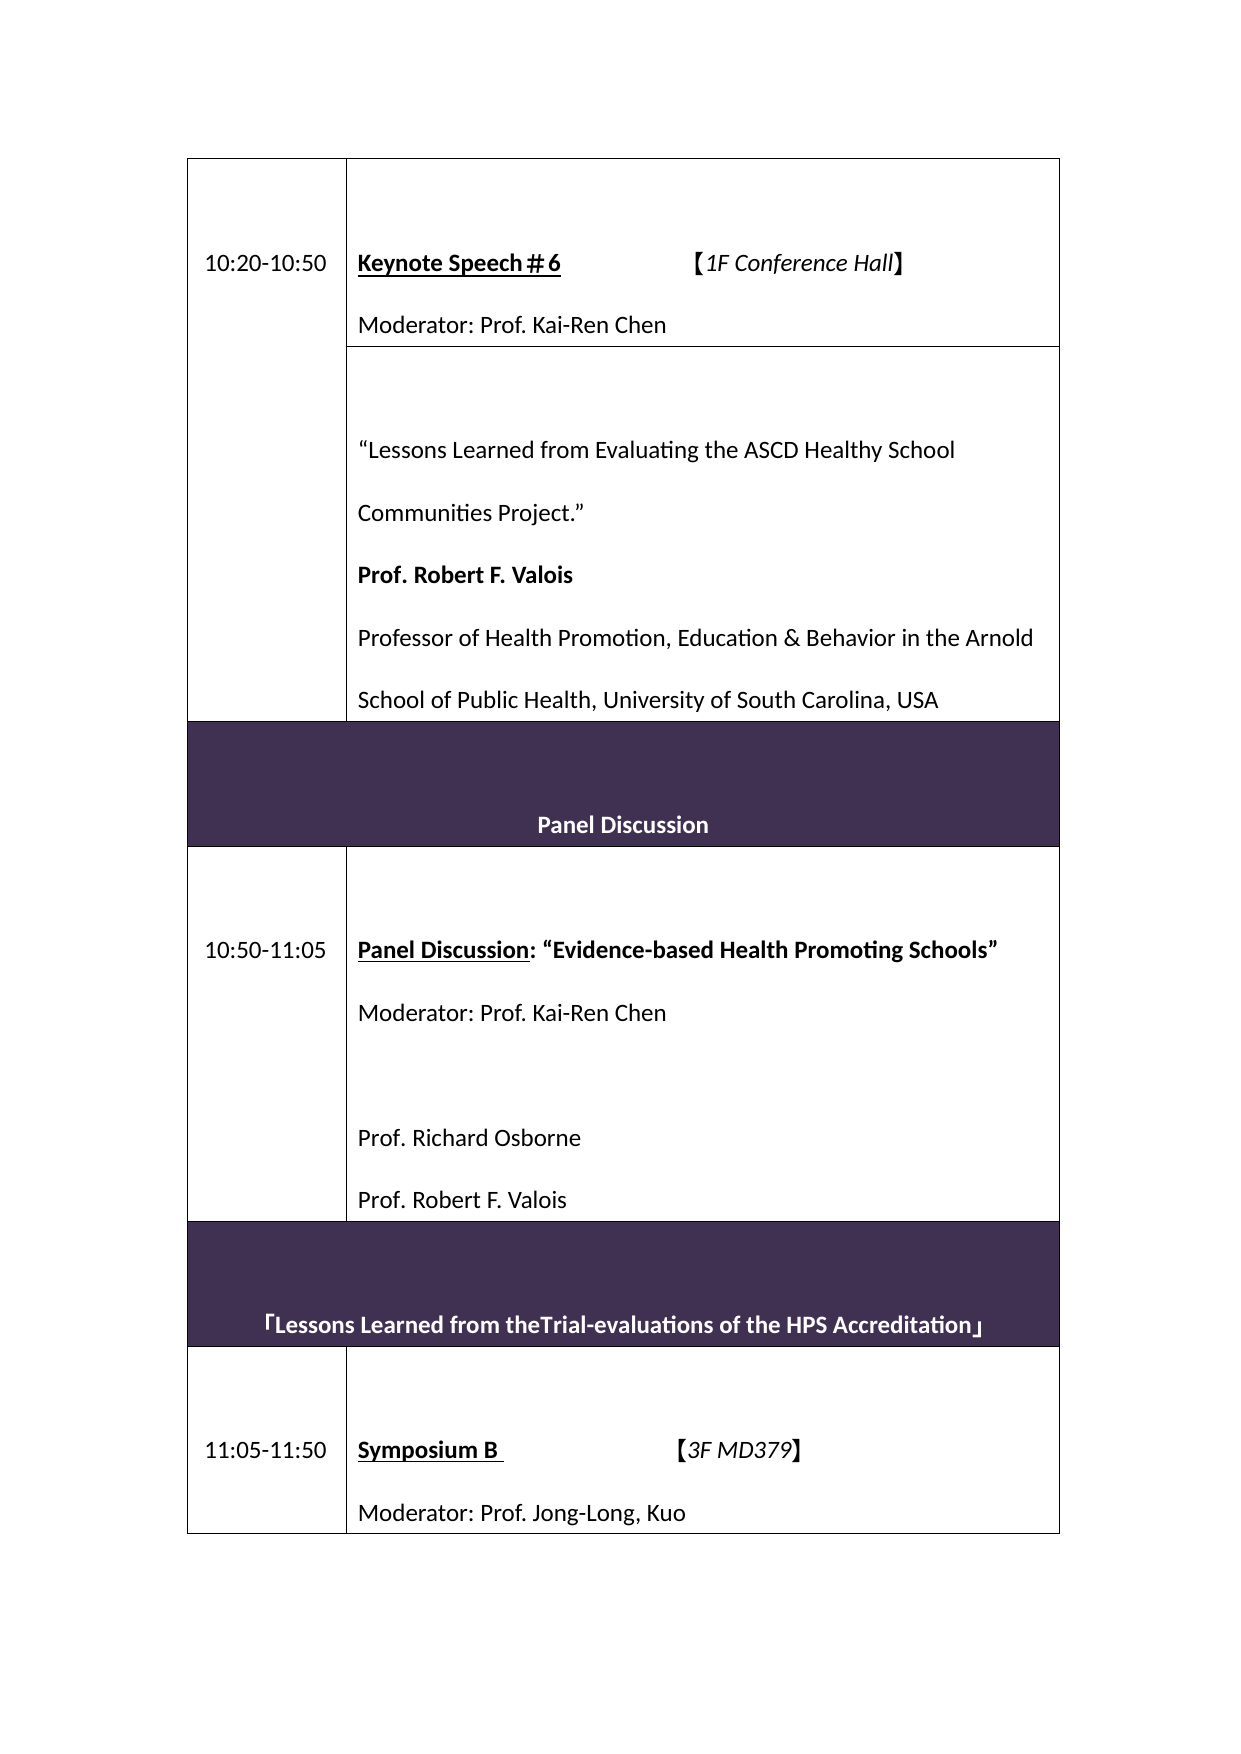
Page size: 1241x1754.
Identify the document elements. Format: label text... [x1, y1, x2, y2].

table_cell Panel Discussion [188, 722, 1059, 846]
table_cell Panel Discussion: “Evidence-based Health Promoting Schools” Moderator: Prof. Kai-Ren Chen Prof. Richard Osborne Prof. Robert F. Valois [347, 847, 1059, 1221]
table_cell Keynote Speech＃6 【1F Conference Hall】 Moderator: Prof. Kai-Ren Chen [347, 159, 1059, 346]
table_cell 10:50-11:05 [188, 847, 346, 1221]
table_cell 11:05-11:50 [188, 1347, 346, 1533]
table_cell “Lessons Learned from Evaluating the ASCD Healthy School Communities Project.” Prof. Robert F. Valois Professor of Health Promotion, Education & Behavior in the Arnold School of Public Health, University of South Carolina, USA [347, 347, 1059, 721]
table_cell 10:20-10:50 [188, 159, 346, 721]
table_cell Symposium B 【3F MD379】 Moderator: Prof. Jong-Long, Kuo [347, 1347, 1059, 1533]
table_cell 「Lessons Learned from theTrial-evaluations of the HPS Accreditation」 [188, 1222, 1059, 1346]
